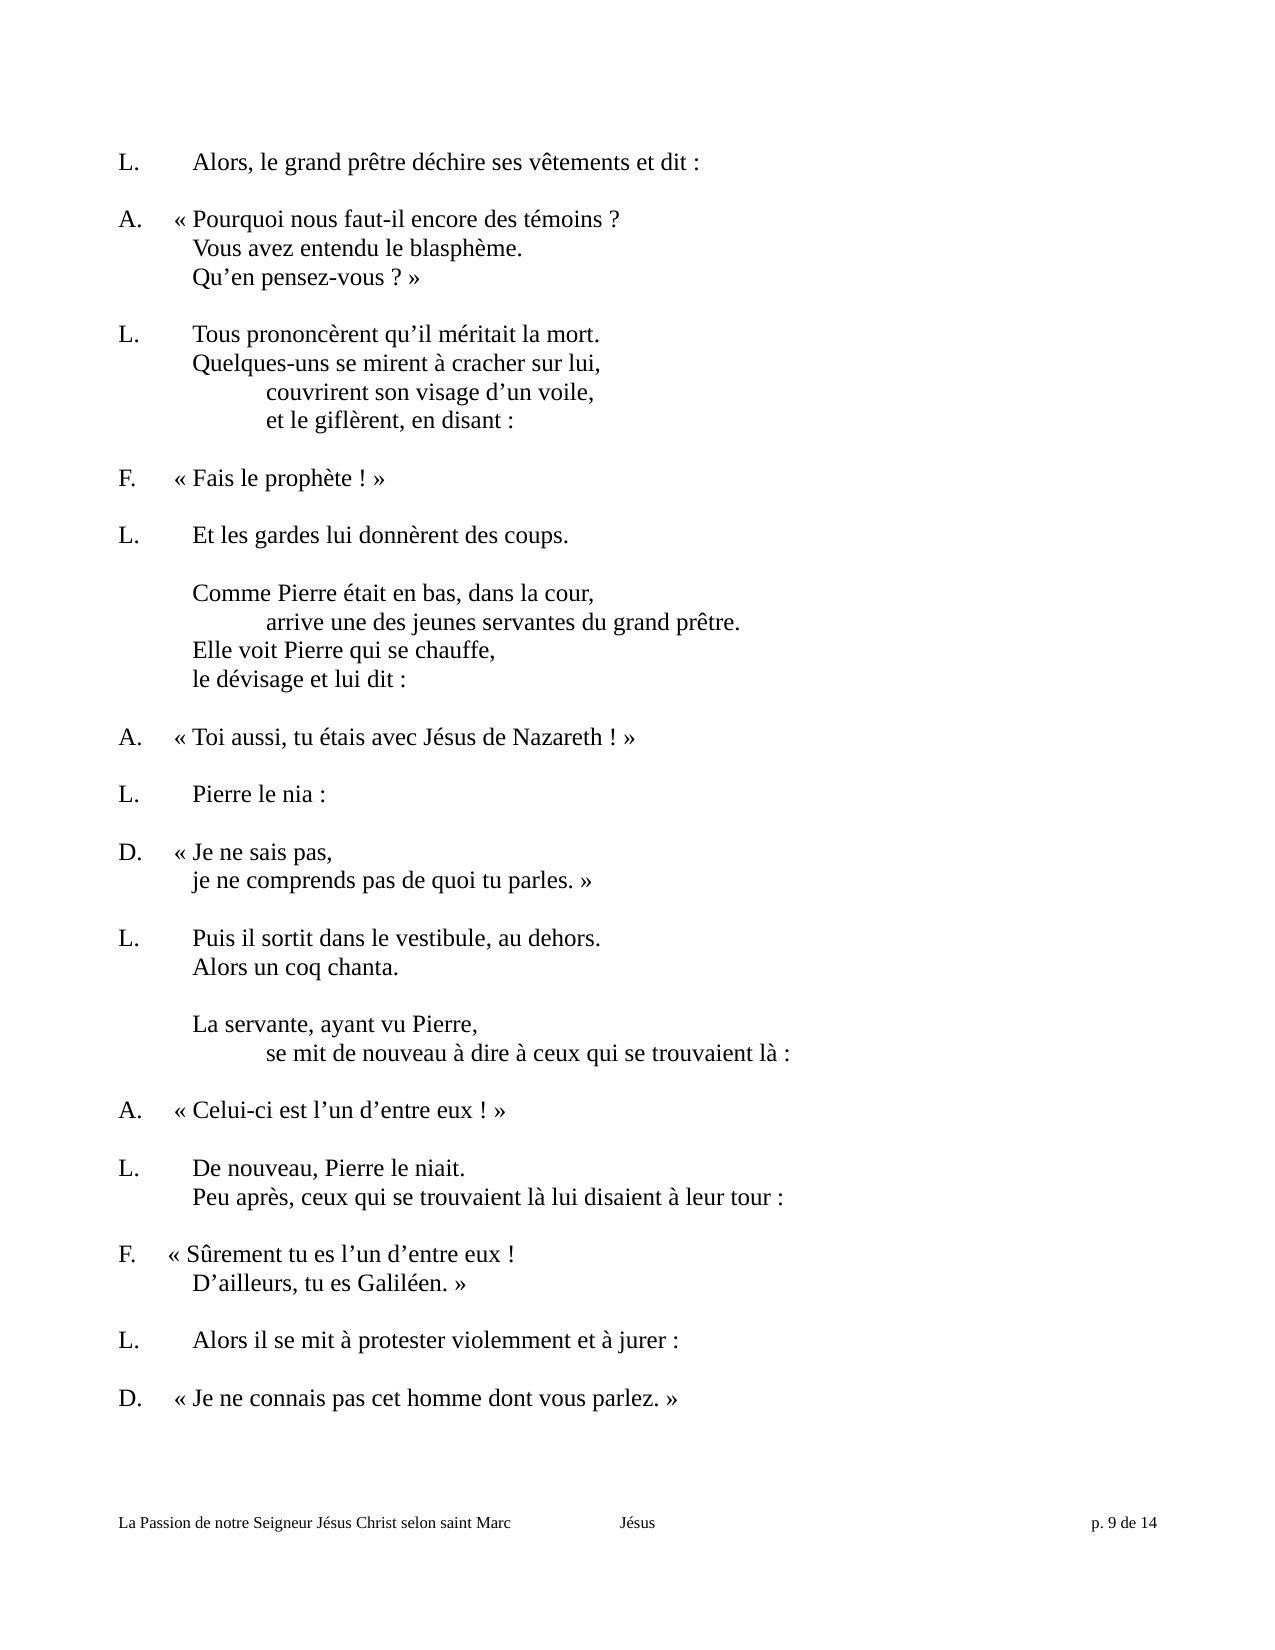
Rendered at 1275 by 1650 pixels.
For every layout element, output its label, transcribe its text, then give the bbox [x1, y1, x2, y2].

text L. Pierre le nia : [118, 779, 1157, 808]
text L. Alors il se mit à protester violemment et à jurer : [118, 1326, 1157, 1354]
text A. « Toi aussi, tu étais avec Jésus de Nazareth ! » [118, 722, 1157, 751]
text A. « Pourquoi nous faut-il encore des témoins ? [118, 204, 1157, 233]
text Elle voit Pierre qui se chauffe, [118, 636, 1157, 664]
text Vous avez entendu le blasphème. [118, 233, 1157, 262]
text A. « Celui-ci est l’un d’entre eux ! » [118, 1096, 1157, 1124]
text D’ailleurs, tu es Galiléen. » [118, 1268, 1157, 1297]
text L. Puis il sortit dans le vestibule, au dehors. [118, 923, 1157, 952]
text L. De nouveau, Pierre le niait. [118, 1153, 1157, 1182]
text Alors un coq chanta. [118, 952, 1157, 981]
text F. « Fais le prophète ! » [118, 463, 1157, 492]
text Qu’en pensez-vous ? » [118, 262, 1157, 291]
text le dévisage et lui dit : [118, 664, 1157, 693]
text L. Tous prononcèrent qu’il méritait la mort. [118, 319, 1157, 348]
text se mit de nouveau à dire à ceux qui se trouvaient là : [118, 1038, 1157, 1067]
text arrive une des jeunes servantes du grand prêtre. [118, 607, 1157, 636]
text L. Alors, le grand prêtre déchire ses vêtements et dit : [118, 147, 1157, 176]
text L. Et les gardes lui donnèrent des coups. [118, 521, 1157, 549]
text Quelques-uns se mirent à cracher sur lui, [118, 348, 1157, 377]
text et le giflèrent, en disant : [118, 406, 1157, 434]
text Comme Pierre était en bas, dans la cour, [118, 578, 1157, 607]
text D. « Je ne connais pas cet homme dont vous parlez. » [118, 1383, 1157, 1412]
text Peu après, ceux qui se trouvaient là lui disaient à leur tour : [118, 1182, 1157, 1211]
text La servante, ayant vu Pierre, [118, 1009, 1157, 1038]
text D. « Je ne sais pas, [118, 837, 1157, 866]
text F. « Sûrement tu es l’un d’entre eux ! [118, 1239, 1157, 1268]
text couvrirent son visage d’un voile, [118, 377, 1157, 406]
text je ne comprends pas de quoi tu parles. » [118, 866, 1157, 894]
